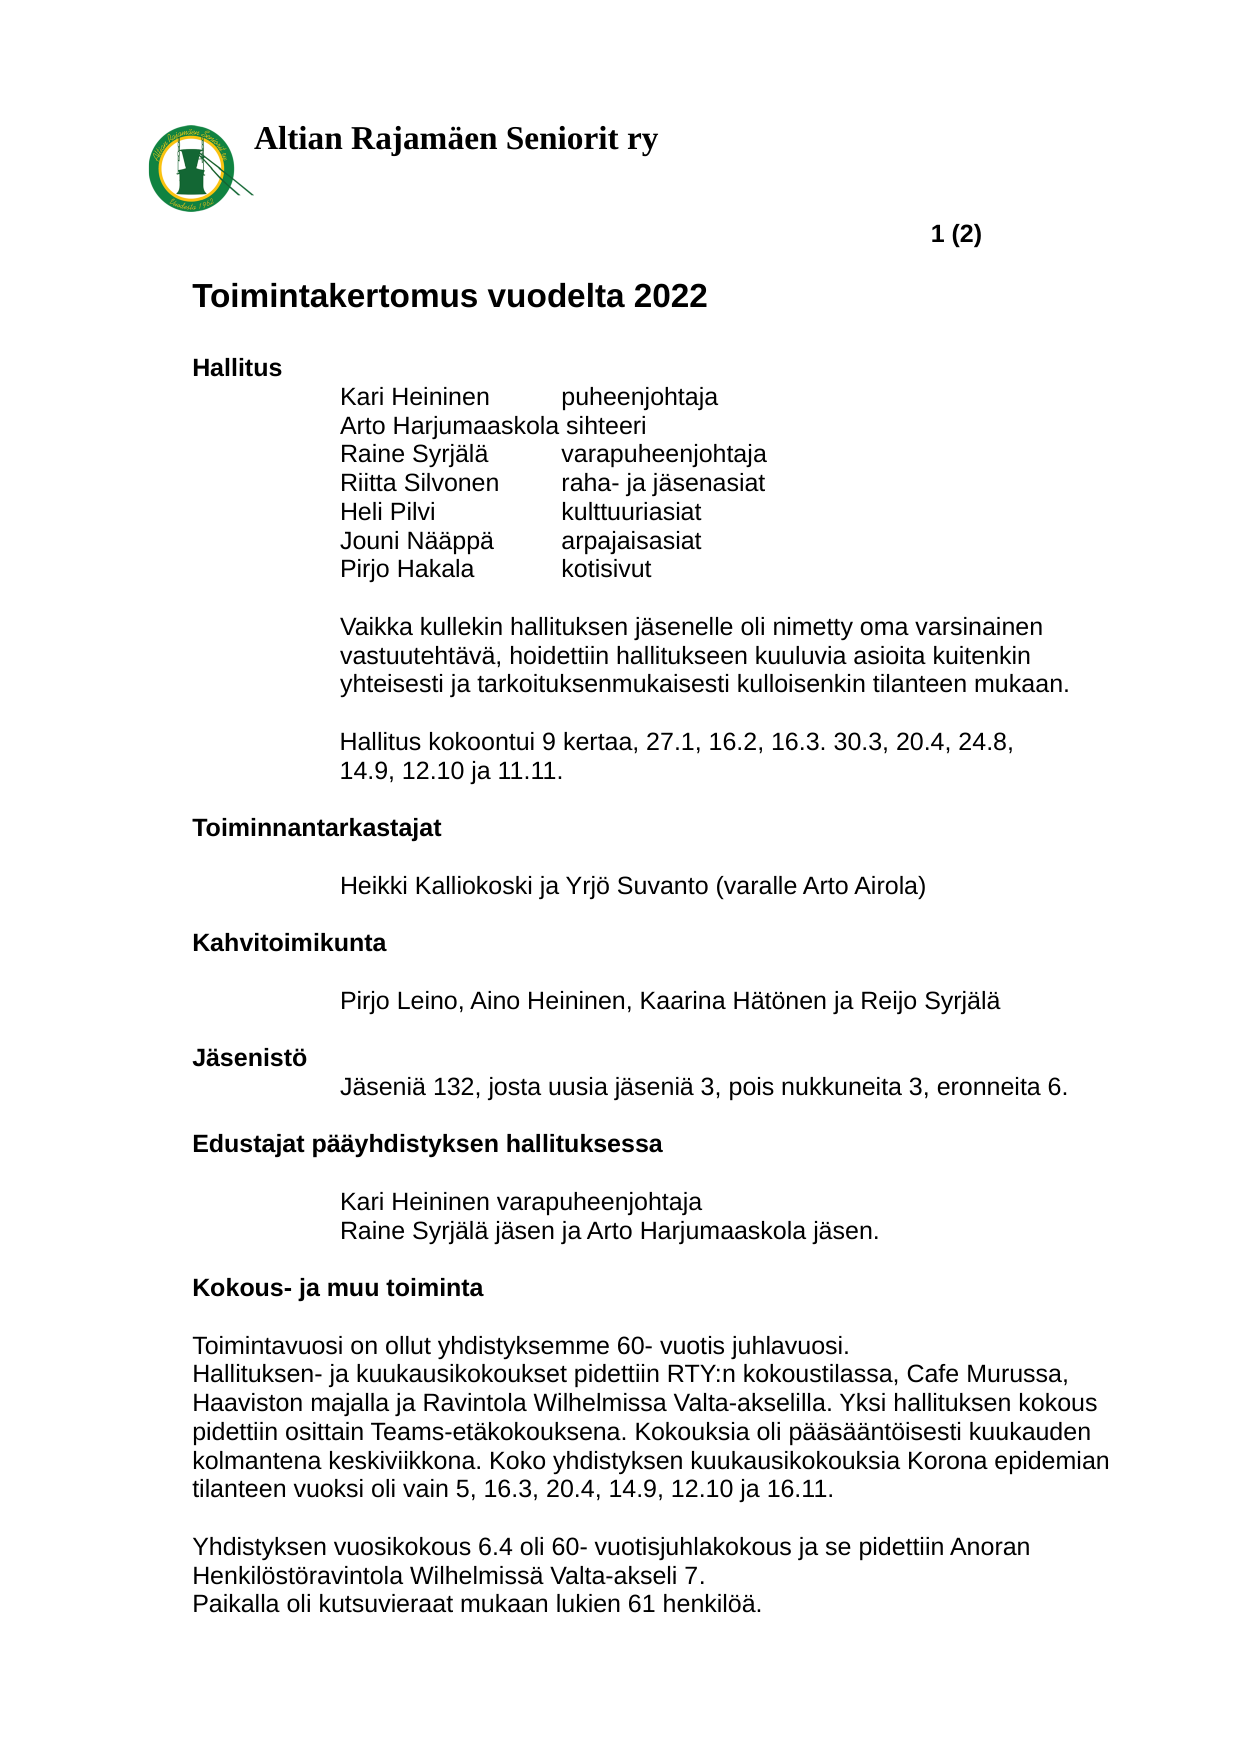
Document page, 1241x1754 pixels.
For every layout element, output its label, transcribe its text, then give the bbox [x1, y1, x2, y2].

text 1 (2) [118, 190, 1122, 276]
text yhteisesti ja tarkoituksenmukaisesti kulloisenkin tilanteen mukaan. [266, 669, 1122, 727]
text Jäseniä 132, josta uusia jäseniä 3, pois nukkuneita 3, eronneita 6. [118, 1072, 1122, 1101]
text Edustajat pääyhdistyksen hallituksessa [118, 1129, 1122, 1158]
text Yhdistyksen vuosikokous 6.4 oli 60- vuotisjuhlakokous ja se pidettiin Anoran Henkilöstöravintola Wilhelmissä Valta-akseli 7. Paikalla oli kutsuvieraat mukaan lukien 61 henkilöä. [192, 1532, 1122, 1618]
text Kahvitoimikunta [118, 928, 1122, 957]
text Vaikka kullekin hallituksen jäsenelle oli nimetty oma varsinainen [118, 612, 1122, 641]
text Heikki Kalliokoski ja Yrjö Suvanto (varalle Arto Airola) [118, 871, 1122, 899]
text Heli Pilvi kulttuuriasiat [118, 497, 1122, 526]
text Riitta Silvonen raha- ja jäsenasiat [118, 468, 1122, 497]
text Hallitus [118, 353, 1122, 382]
text Toiminnantarkastajat [118, 813, 1122, 842]
text Kari Heininen puheenjohtaja [118, 382, 1122, 411]
text Hallituksen- ja kuukausikokoukset pidettiin RTY:n kokoustilassa, Cafe Murussa, Haaviston majalla ja Ravintola Wilhelmissa Valta-akselilla. Yksi hallituksen kokous pidettiin osittain Teams-etäkokouksena. Kokouksia oli pääsääntöisesti kuukauden kolmantena keskiviikkona. Koko yhdistyksen kuukausikokouksia Korona epidemian tilanteen vuoksi oli vain 5, 16.3, 20.4, 14.9, 12.10 ja 16.11. [192, 1359, 1122, 1503]
text Kari Heininen varapuheenjohtaja [118, 1187, 1122, 1216]
text vastuutehtävä, hoidettiin hallitukseen kuuluvia asioita kuitenkin [266, 641, 1122, 669]
text Raine Syrjälä jäsen ja Arto Harjumaaskola jäsen. [118, 1216, 1122, 1244]
text Raine Syrjälä varapuheenjohtaja [118, 439, 1122, 468]
text Toimintavuosi on ollut yhdistyksemme 60- vuotis juhlavuosi. [118, 1331, 1122, 1359]
text Arto Harjumaaskola sihteeri [118, 411, 1122, 439]
text Jäsenistö [118, 1043, 1122, 1072]
text Pirjo Leino, Aino Heininen, Kaarina Hätönen ja Reijo Syrjälä [118, 986, 1122, 1014]
text Altian Rajamäen Seniorit ry [118, 118, 1122, 156]
text Jouni Nääppä arpajaisasiat [118, 526, 1122, 554]
text Kokous- ja muu toiminta [118, 1273, 1122, 1302]
text Hallitus kokoontui 9 kertaa, 27.1, 16.2, 16.3. 30.3, 20.4, 24.8, 14.9, 12.10 ja 11.11. [339, 727, 1122, 784]
text Pirjo Hakala kotisivut [118, 554, 1122, 583]
text Toimintakertomus vuodelta 2022 [118, 276, 1122, 315]
